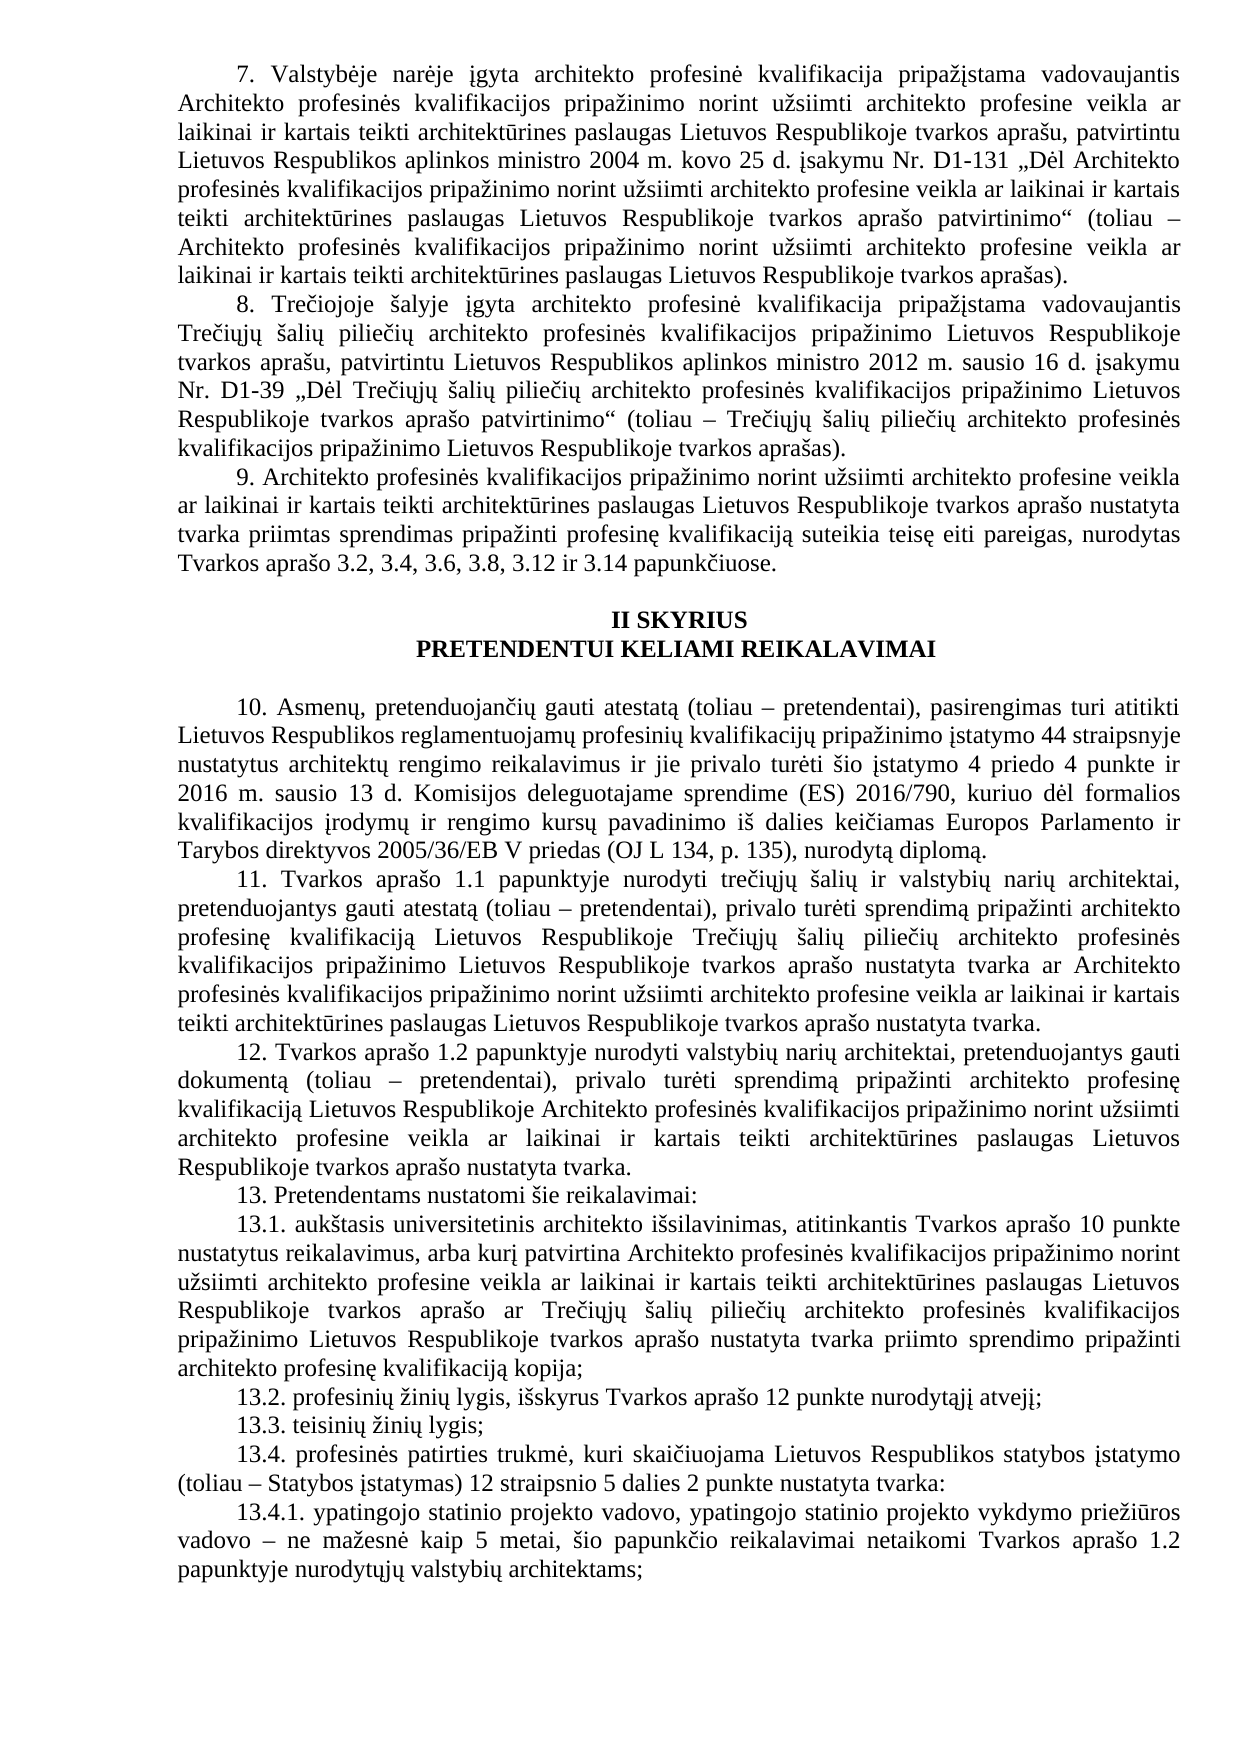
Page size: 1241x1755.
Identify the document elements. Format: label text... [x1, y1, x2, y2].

text 11. Tvarkos aprašo 1.1 papunktyje nurodyti trečiųjų šalių ir valstybių narių architektai, pretenduojantys gauti atestatą (toliau – pretendentai), privalo turėti sprendimą pripažinti architekto profesinę kvalifikaciją Lietuvos Respublikoje Trečiųjų šalių piliečių architekto profesinės kvalifikacijos pripažinimo Lietuvos Respublikoje tvarkos aprašo nustatyta tvarka ar Architekto profesinės kvalifikacijos pripažinimo norint užsiimti architekto profesine veikla ar laikinai ir kartais teikti architektūrines paslaugas Lietuvos Respublikoje tvarkos aprašo nustatyta tvarka. [177, 864, 1181, 1037]
text 12. Tvarkos aprašo 1.2 papunktyje nurodyti valstybių narių architektai, pretenduojantys gauti dokumentą (toliau – pretendentai), privalo turėti sprendimą pripažinti architekto profesinę kvalifikaciją Lietuvos Respublikoje Architekto profesinės kvalifikacijos pripažinimo norint užsiimti architekto profesine veikla ar laikinai ir kartais teikti architektūrines paslaugas Lietuvos Respublikoje tvarkos aprašo nustatyta tvarka. [177, 1037, 1181, 1180]
text 8. Trečiojoje šalyje įgyta architekto profesinė kvalifikacija pripažįstama vadovaujantis Trečiųjų šalių piliečių architekto profesinės kvalifikacijos pripažinimo Lietuvos Respublikoje tvarkos aprašu, patvirtintu Lietuvos Respublikos aplinkos ministro 2012 m. sausio 16 d. įsakymu Nr. D1-39 „Dėl Trečiųjų šalių piliečių architekto profesinės kvalifikacijos pripažinimo Lietuvos Respublikoje tvarkos aprašo patvirtinimo“ (toliau – Trečiųjų šalių piliečių architekto profesinės kvalifikacijos pripažinimo Lietuvos Respublikoje tvarkos aprašas). [177, 289, 1181, 462]
text 13.4. profesinės patirties trukmė, kuri skaičiuojama Lietuvos Respublikos statybos įstatymo (toliau – Statybos įstatymas) 12 straipsnio 5 dalies 2 punkte nustatyta tvarka: [177, 1439, 1181, 1497]
text 13.4.1. ypatingojo statinio projekto vadovo, ypatingojo statinio projekto vykdymo priežiūros vadovo – ne mažesnė kaip 5 metai, šio papunkčio reikalavimai netaikomi Tvarkos aprašo 1.2 papunktyje nurodytųjų valstybių architektams; [177, 1497, 1181, 1583]
text PRETENDENTUI KELIAMI REIKALAVIMAI [177, 634, 1181, 663]
text II SKYRIUS [177, 605, 1181, 634]
text 13. Pretendentams nustatomi šie reikalavimai: [177, 1180, 1181, 1209]
text 13.1. aukštasis universitetinis architekto išsilavinimas, atitinkantis Tvarkos aprašo 10 punkte nustatytus reikalavimus, arba kurį patvirtina Architekto profesinės kvalifikacijos pripažinimo norint užsiimti architekto profesine veikla ar laikinai ir kartais teikti architektūrines paslaugas Lietuvos Respublikoje tvarkos aprašo ar Trečiųjų šalių piliečių architekto profesinės kvalifikacijos pripažinimo Lietuvos Respublikoje tvarkos aprašo nustatyta tvarka priimto sprendimo pripažinti architekto profesinę kvalifikaciją kopija; [177, 1209, 1181, 1382]
text 9. Architekto profesinės kvalifikacijos pripažinimo norint užsiimti architekto profesine veikla ar laikinai ir kartais teikti architektūrines paslaugas Lietuvos Respublikoje tvarkos aprašo nustatyta tvarka priimtas sprendimas pripažinti profesinę kvalifikaciją suteikia teisę eiti pareigas, nurodytas Tvarkos aprašo 3.2, 3.4, 3.6, 3.8, 3.12 ir 3.14 papunkčiuose. [177, 462, 1181, 577]
text 7. Valstybėje narėje įgyta architekto profesinė kvalifikacija pripažįstama vadovaujantis Architekto profesinės kvalifikacijos pripažinimo norint užsiimti architekto profesine veikla ar laikinai ir kartais teikti architektūrines paslaugas Lietuvos Respublikoje tvarkos aprašu, patvirtintu Lietuvos Respublikos aplinkos ministro 2004 m. kovo 25 d. įsakymu Nr. D1-131 „Dėl Architekto profesinės kvalifikacijos pripažinimo norint užsiimti architekto profesine veikla ar laikinai ir kartais teikti architektūrines paslaugas Lietuvos Respublikoje tvarkos aprašo patvirtinimo“ (toliau – Architekto profesinės kvalifikacijos pripažinimo norint užsiimti architekto profesine veikla ar laikinai ir kartais teikti architektūrines paslaugas Lietuvos Respublikoje tvarkos aprašas). [177, 59, 1181, 289]
text 13.2. profesinių žinių lygis, išskyrus Tvarkos aprašo 12 punkte nurodytąjį atvejį; [177, 1382, 1181, 1410]
text 10. Asmenų, pretenduojančių gauti atestatą (toliau – pretendentai), pasirengimas turi atitikti Lietuvos Respublikos reglamentuojamų profesinių kvalifikacijų pripažinimo įstatymo 44 straipsnyje nustatytus architektų rengimo reikalavimus ir jie privalo turėti šio įstatymo 4 priedo 4 punkte ir 2016 m. sausio 13 d. Komisijos deleguotajame sprendime (ES) 2016/790, kuriuo dėl formalios kvalifikacijos įrodymų ir rengimo kursų pavadinimo iš dalies keičiamas Europos Parlamento ir Tarybos direktyvos 2005/36/EB V priedas (OJ L 134, p. 135), nurodytą diplomą. [177, 692, 1181, 864]
text 13.3. teisinių žinių lygis; [177, 1410, 1181, 1439]
